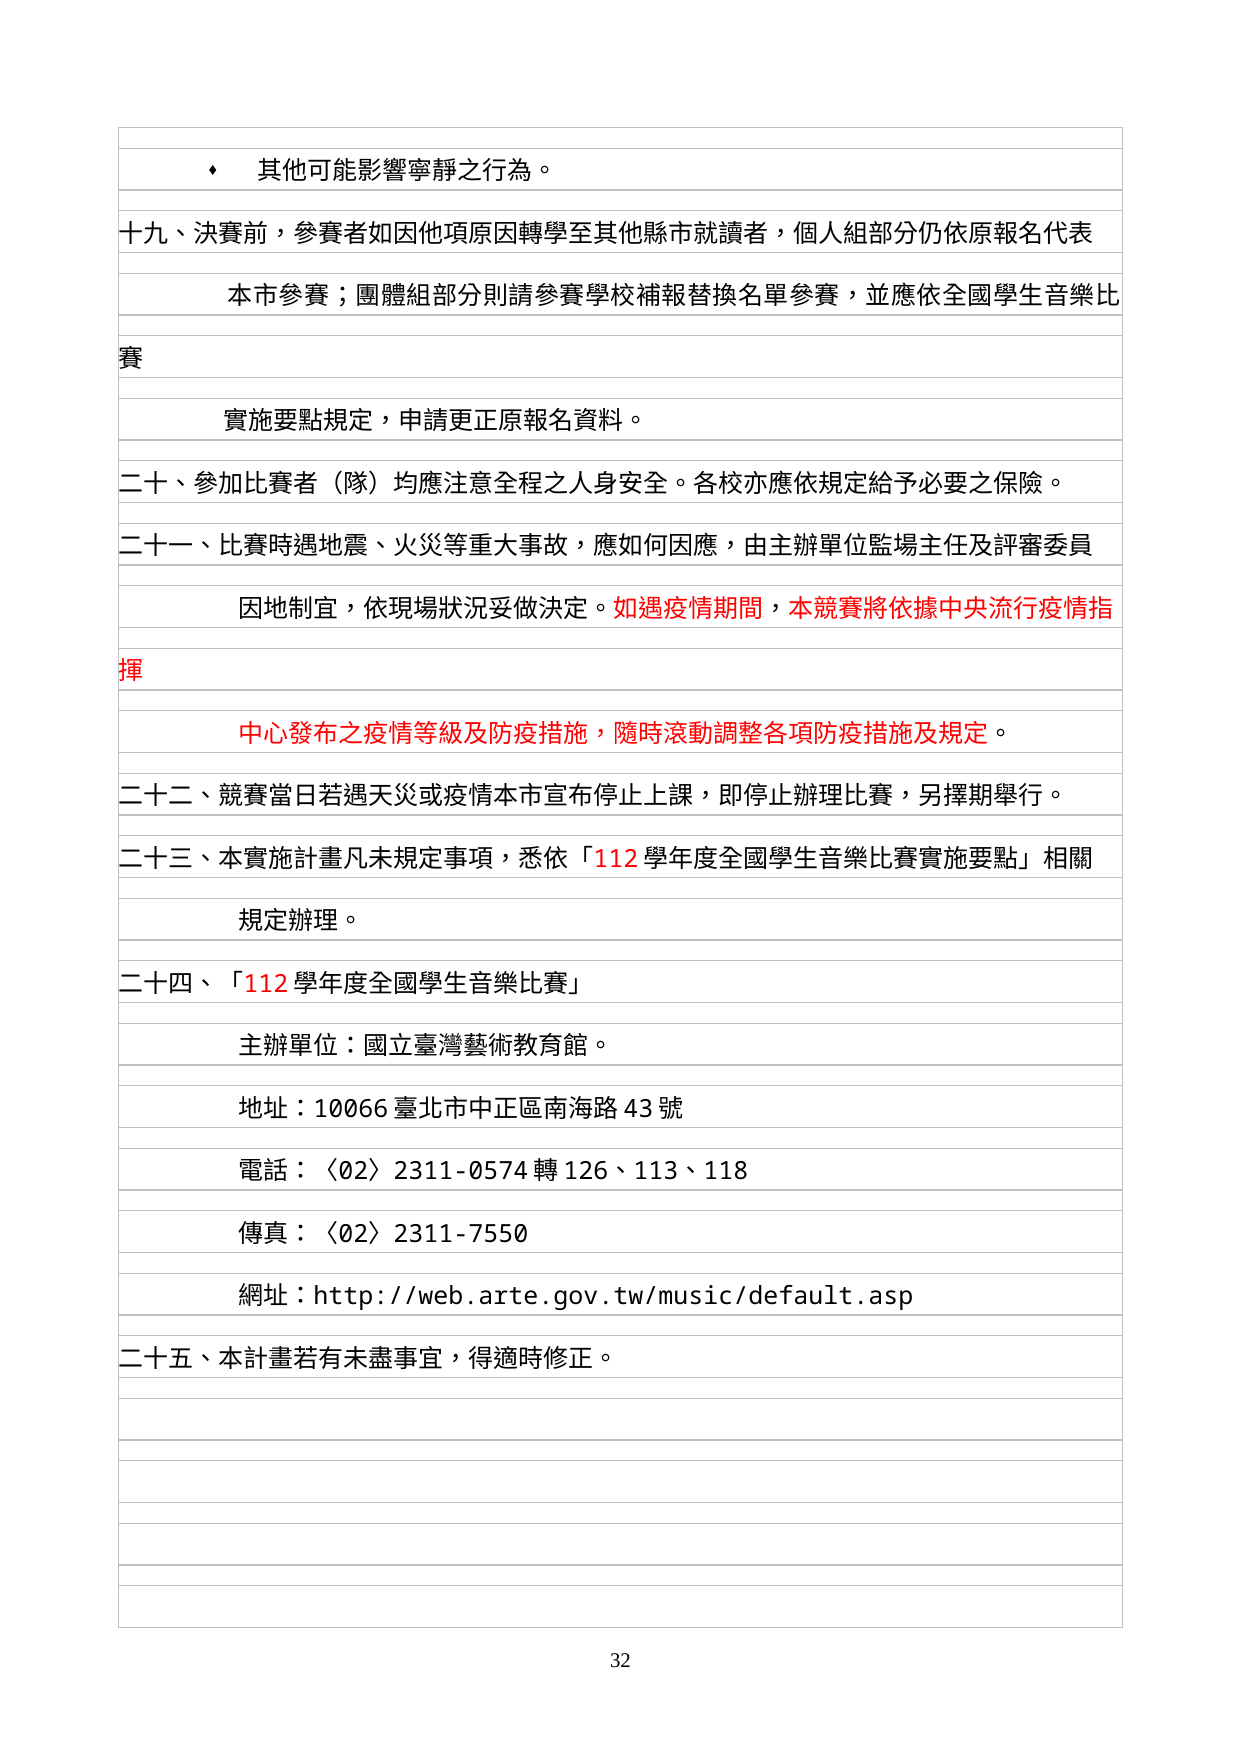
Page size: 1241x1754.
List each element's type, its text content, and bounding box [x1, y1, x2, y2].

text [119, 1191, 1122, 1210]
text 主辦單位：國立臺灣藝術教育館。 [119, 1024, 1122, 1064]
text 賽 [119, 336, 1122, 377]
text 地址：10066臺北市中正區南海路43號 [119, 1086, 1122, 1127]
text 規定辦理。 [119, 899, 1122, 939]
text 十九、決賽前，參賽者如因他項原因轉學至其他縣市就讀者，個人組部分仍依原報名代表 [119, 211, 1122, 252]
text 二十、參加比賽者（隊）均應注意全程之人身安全。各校亦應依規定給予必要之保險。 [119, 461, 1122, 502]
text 揮 [119, 649, 1122, 689]
text [119, 878, 1122, 898]
text 傳真：〈02〉2311-7550 [119, 1211, 1122, 1252]
text 因地制宜，依現場狀況妥做決定。如遇疫情期間，本競賽將依據中央流行疫情指 [119, 586, 1122, 627]
text 實施要點規定，申請更正原報名資料。 [119, 399, 1122, 439]
text [119, 503, 1122, 523]
text 二十五、本計畫若有未盡事宜，得適時修正。 [119, 1336, 1122, 1377]
text [119, 1066, 1122, 1085]
text [119, 1316, 1122, 1335]
text [119, 316, 1122, 335]
text [119, 628, 1122, 648]
text 二十三、本實施計畫凡未規定事項，悉依「112學年度全國學生音樂比賽實施要點」相關 [119, 836, 1122, 877]
text 網址：http://web.arte.gov.tw/music/default.asp [119, 1274, 1122, 1314]
text 二十一、比賽時遇地震、火災等重大事故，應如何因應，由主辦單位監場主任及評審委員 [119, 524, 1122, 564]
list [207, 128, 1122, 148]
text [119, 1253, 1122, 1273]
text [119, 253, 1122, 273]
text 二十二、競賽當日若遇天災或疫情本市宣布停止上課，即停止辦理比賽，另擇期舉行。 [119, 774, 1122, 814]
text [119, 378, 1122, 398]
text 中心發布之疫情等級及防疫措施，隨時滾動調整各項防疫措施及規定。 [119, 711, 1122, 752]
text [119, 753, 1122, 773]
text [119, 1128, 1122, 1148]
text 電話：〈02〉2311-0574轉126、113、118 [119, 1149, 1122, 1189]
text [119, 566, 1122, 585]
text [119, 816, 1122, 835]
text [119, 191, 1122, 210]
text 本市參賽；團體組部分則請參賽學校補報替換名單參賽，並應依全國學生音樂比 [119, 274, 1122, 314]
list 其他可能影響寧靜之行為。 [207, 149, 1122, 189]
text 二十四、「112學年度全國學生音樂比賽」 [119, 961, 1122, 1002]
text [119, 691, 1122, 710]
text [119, 441, 1122, 460]
text [119, 941, 1122, 960]
text [119, 1003, 1122, 1023]
